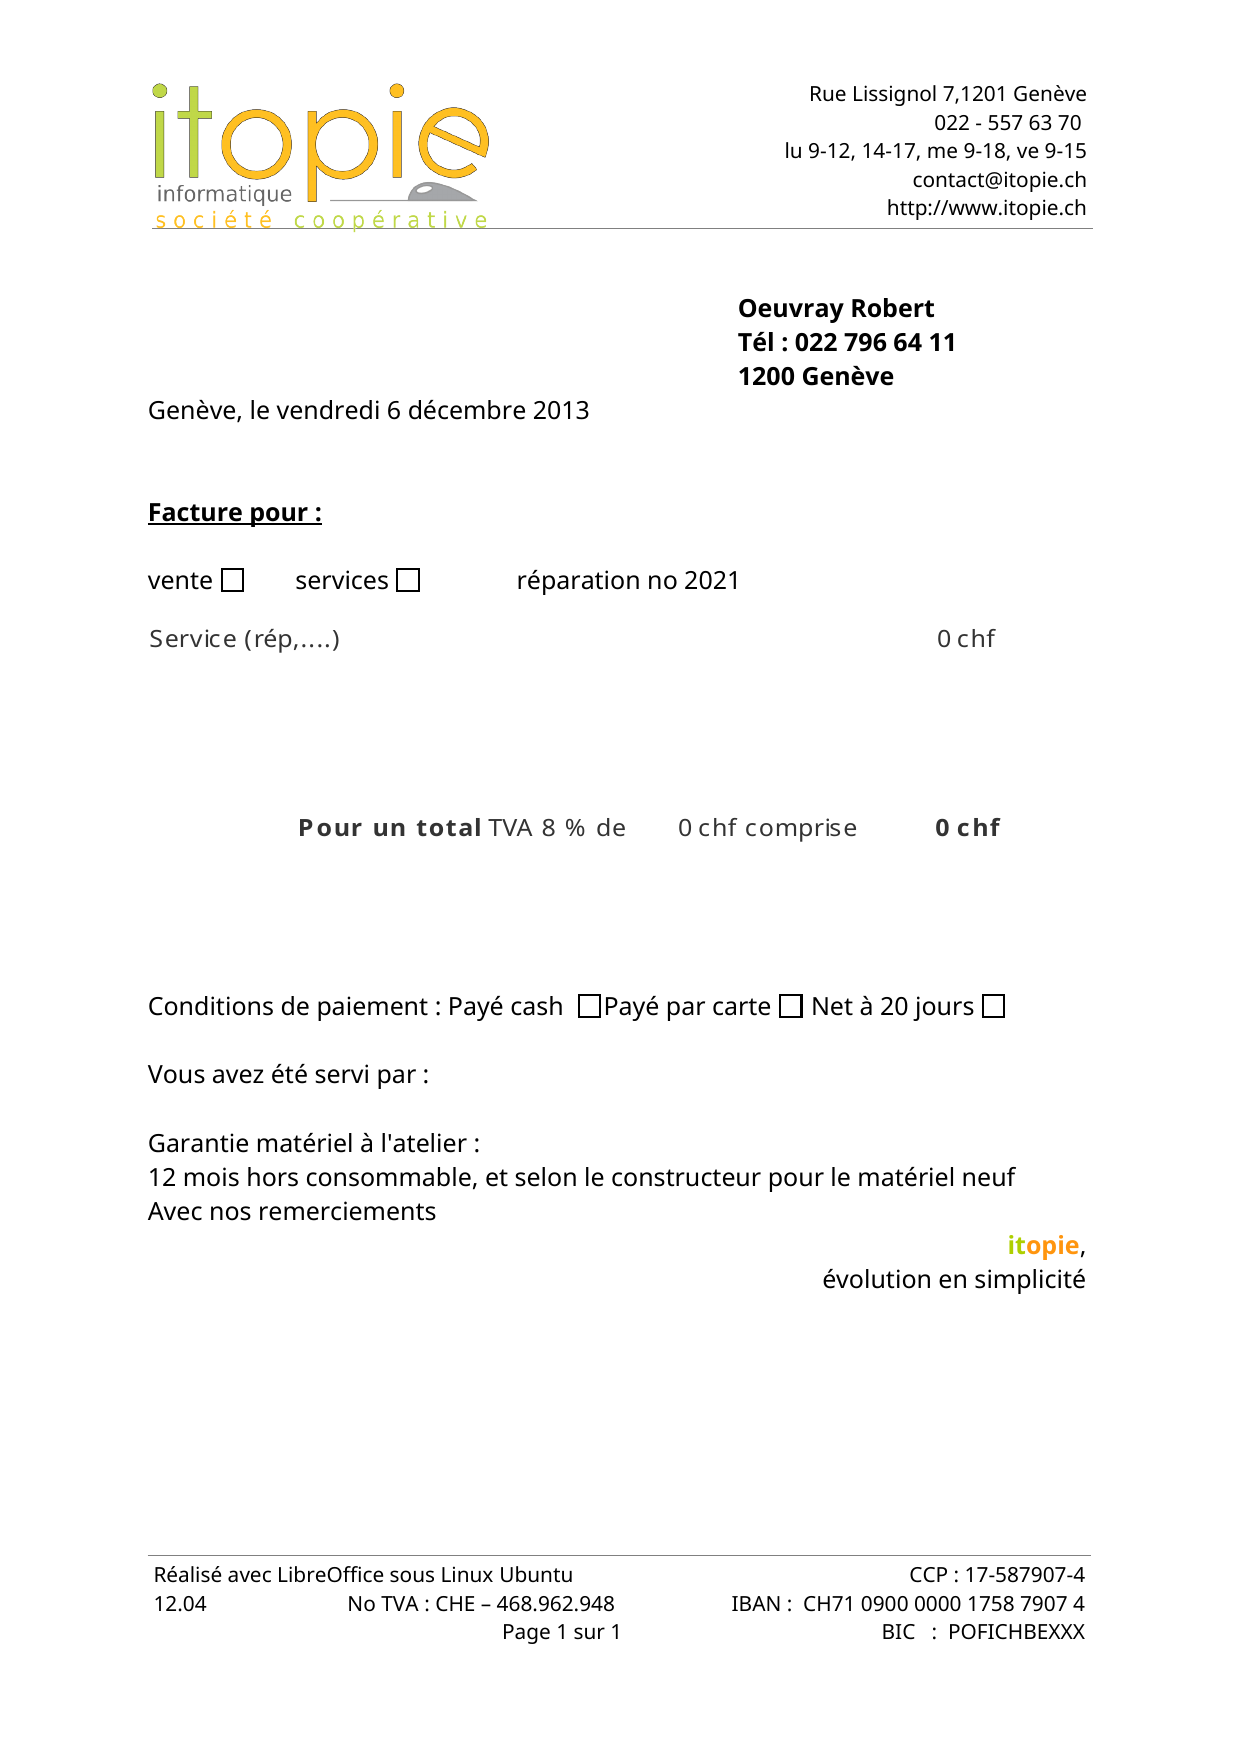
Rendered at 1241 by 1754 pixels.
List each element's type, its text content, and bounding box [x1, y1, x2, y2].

text 12 mois hors consommable, et selon le constructeur pour le matériel neuf [148, 1159, 1093, 1193]
text vente services réparation no 2021 [148, 563, 1093, 597]
picture [138, 72, 500, 244]
text 1200 Genève [148, 358, 1093, 392]
text Genève, le vendredi 6 décembre 2013 [148, 392, 1093, 427]
text Conditions de paiement : Payé cash Payé par carte Net à 20 jours [148, 989, 1093, 1023]
text itopie, [148, 1227, 1093, 1262]
text Oeuvray Robert [148, 290, 1093, 324]
text évolution en simplicité [148, 1262, 1093, 1296]
text Avec nos remerciements [148, 1193, 1093, 1227]
text Garantie matériel à l'atelier : [148, 1125, 1093, 1159]
text Tél : 022 796 64 11 [148, 324, 1093, 358]
text Facture pour : [148, 495, 1093, 529]
text Vous avez été servi par : [148, 1057, 1093, 1091]
